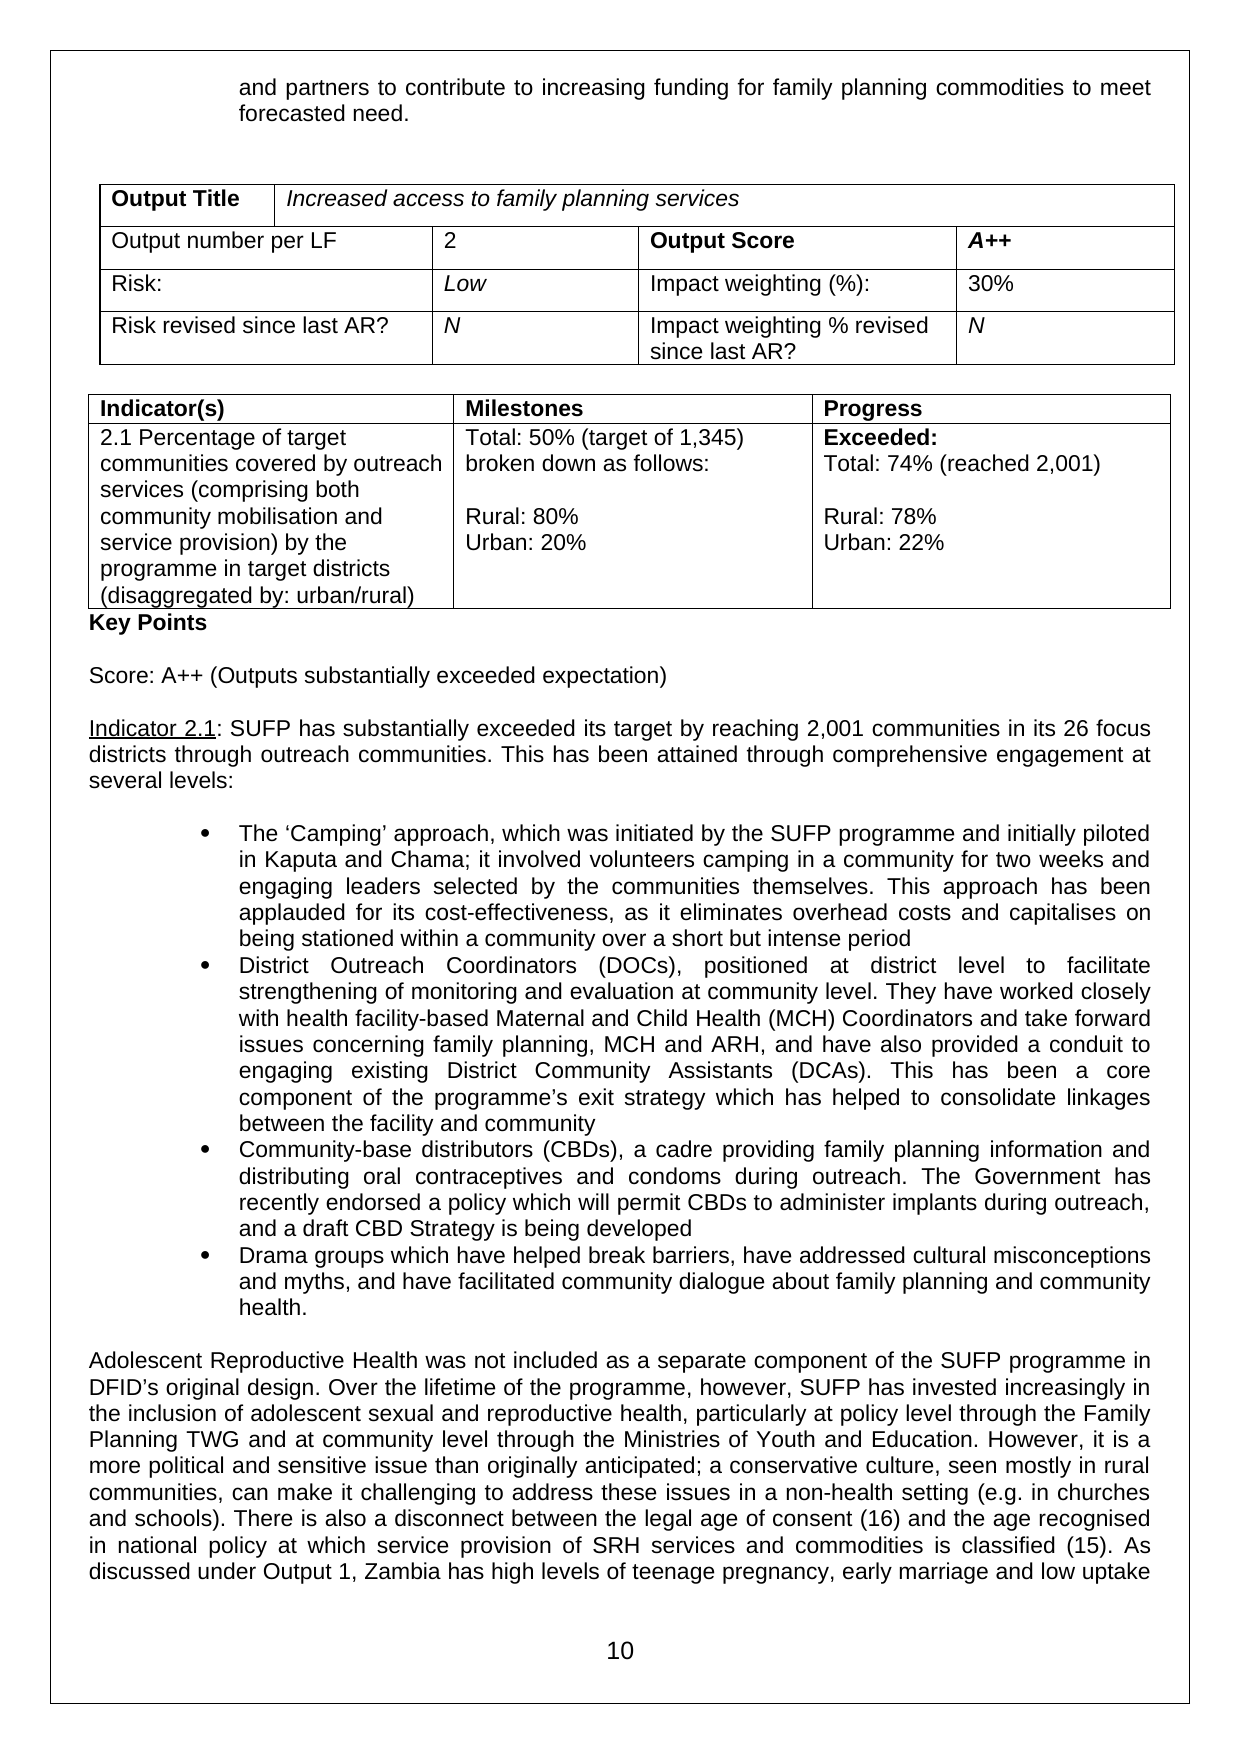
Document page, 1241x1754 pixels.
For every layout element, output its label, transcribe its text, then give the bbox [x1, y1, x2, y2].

text Key Points [89, 609, 1152, 636]
table_cell Low [433, 270, 638, 311]
table_cell Total: 50% (target of 1,345) broken down as follows: Rural: 80% Urban: 20% [454, 424, 812, 608]
table_cell Risk: [101, 270, 432, 311]
table_cell Output number per LF [101, 227, 432, 268]
list and partners to contribute to increasing funding for family planning commodities to meet forecasted need. [201, 74, 1152, 127]
list The ‘Camping’ approach, which was initiated by the SUFP programme and initially piloted in Kaputa and Chama; it involved volunteers camping in a community for two weeks and engaging leaders selected by the communities themselves. This approach has been applauded for its cost-effectiveness, as it eliminates overhead costs and capitalises on being stationed within a community over a short but intense period [201, 820, 1152, 952]
table_cell Impact weighting % revised since last AR? [639, 312, 956, 364]
list Drama groups which have helped break barriers, have addressed cultural misconceptions and myths, and have facilitated community dialogue about family planning and community health. [201, 1242, 1152, 1321]
table_cell 30% [957, 270, 1174, 311]
text Score: A++ (Outputs substantially exceeded expectation) [89, 662, 1152, 688]
table_cell 2.1 Percentage of target communities covered by outreach services (comprising both community mobilisation and service provision) by the programme in target districts (disaggregated by: urban/rural) [89, 424, 453, 608]
text Adolescent Reproductive Health was not included as a separate component of the SUFP programme in DFID’s original design. Over the lifetime of the programme, however, SUFP has invested increasingly in the inclusion of adolescent sexual and reproductive health, particularly at policy level through the Family Planning TWG and at community level through the Ministries of Youth and Education. However, it is a more political and sensitive issue than originally anticipated; a conservative culture, seen mostly in rural communities, can make it challenging to address these issues in a non-health setting (e.g. in churches and schools). There is also a disconnect between the legal age of consent (16) and the age recognised in national policy at which service provision of SRH services and commodities is classified (15). As discussed under Output 1, Zambia has high levels of teenage pregnancy, early marriage and low uptake [89, 1347, 1152, 1584]
table_header Progress [813, 395, 1170, 423]
table_header Milestones [454, 395, 812, 423]
table_cell Output Score [639, 227, 956, 268]
text Indicator 2.1: SUFP has substantially exceeded its target by reaching 2,001 communities in its 26 focus districts through outreach communities. This has been attained through comprehensive engagement at several levels: [89, 714, 1152, 794]
table_cell Risk revised since last AR? [101, 312, 432, 364]
table_header Indicator(s) [89, 395, 453, 423]
table_cell Exceeded: Total: 74% (reached 2,001) Rural: 78% Urban: 22% [813, 424, 1170, 608]
table_cell N [957, 312, 1174, 364]
list District Outreach Coordinators (DOCs), positioned at district level to facilitate strengthening of monitoring and evaluation at community level. They have worked closely with health facility-based Maternal and Child Health (MCH) Coordinators and take forward issues concerning family planning, MCH and ARH, and have also provided a conduit to engaging existing District Community Assistants (DCAs). This has been a core component of the programme’s exit strategy which has helped to consolidate linkages between the facility and community [201, 952, 1152, 1136]
table_cell N [433, 312, 638, 364]
list Community-base distributors (CBDs), a cadre providing family planning information and distributing oral contraceptives and condoms during outreach. The Government has recently endorsed a policy which will permit CBDs to administer implants during outreach, and a draft CBD Strategy is being developed [201, 1136, 1152, 1242]
table_cell A++ [957, 227, 1174, 268]
table_header Increased access to family planning services [275, 185, 1174, 226]
table_cell 2 [433, 227, 638, 268]
table_header Output Title [101, 185, 274, 226]
table_cell Impact weighting (%): [639, 270, 956, 311]
